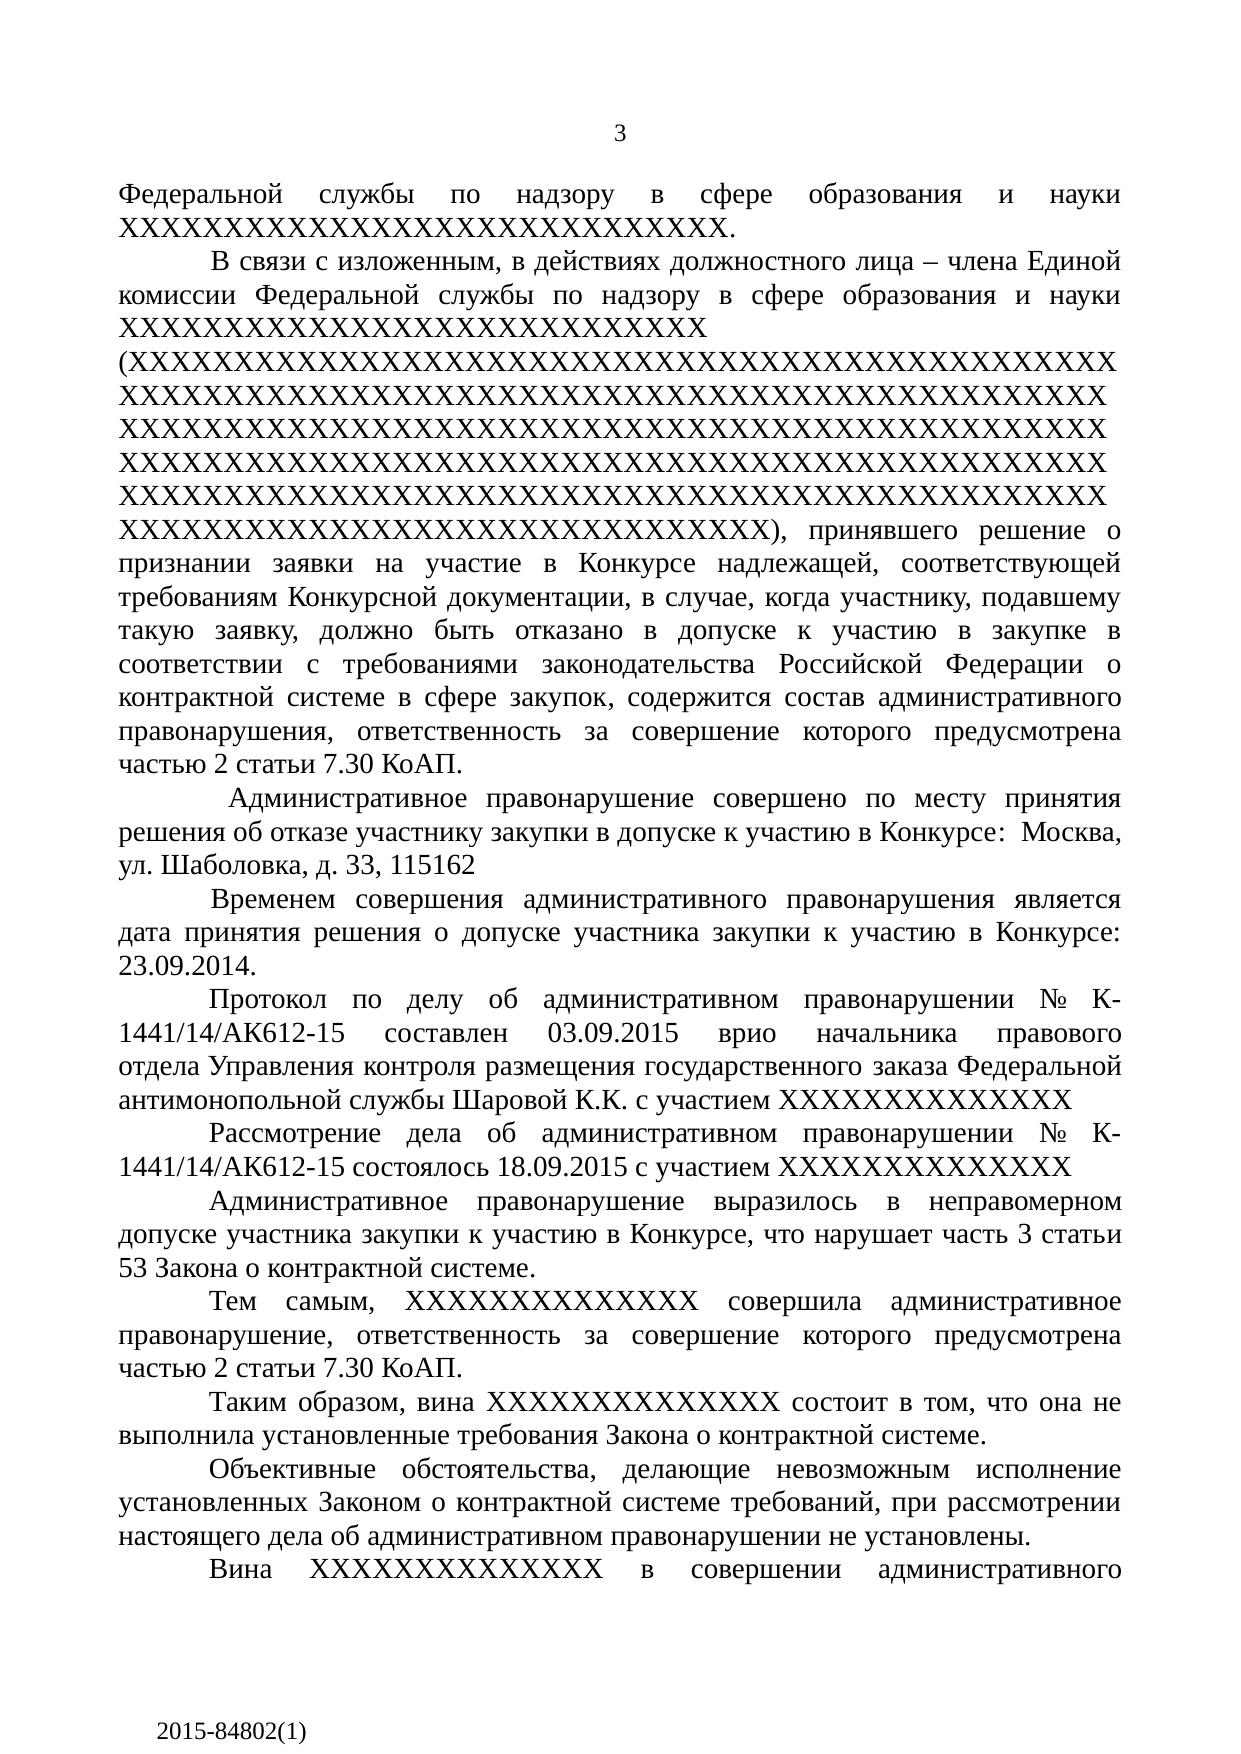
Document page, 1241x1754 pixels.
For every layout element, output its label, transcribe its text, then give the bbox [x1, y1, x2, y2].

text Административное правонарушение совершено по месту принятия решения об отказе участнику закупки в допуске к участию в Конкурсе: Москва, ул. Шаболовка, д. 33, 115162 [118, 780, 1122, 881]
text В связи с изложенным, в действиях должностного лица – члена Единой комиссии Федеральной службы по надзору в сфере образования и науки XXXXXXXXXXXXXXXXXXXXXXXXXXXX (XXXXXXXXXXXXXXXXXXXXXXXXXXXXXXXXXXXXXXXXXXXXXXXXXXXXXXXXXXXXXXXXXXXXXXXXXXXXXXXXXXXXXXXXXXXXXXXXXXXXXXXXXXXXXXXXXXXXXXXXXXXXXXXXXXXXXXXXXXXXXXXXXXXXXXXXXXXXXXXXXXXXXXXXXXXXXXXXXXXXXXXXXXXXXXXXXXXXXXXXXXXXXXXXXXXXXXXXXXXXXXXXXXXXXXXXXXXXXXXXXXXXXXXXXXXXXXXXXXXXXXXXXX), принявшего решение о признании заявки на участие в Конкурсе надлежащей, соответствующей требованиям Конкурсной документации, в случае, когда участнику, подавшему такую заявку, должно быть отказано в допуске к участию в закупке в соответствии с требованиями законодательства Российской Федерации о контрактной системе в сфере закупок, содержится состав административного правонарушения, ответственность за совершение которого предусмотрена частью 2 статьи 7.30 КоАП. [118, 243, 1122, 780]
text Вина XXXXXXXXXXXXXX в совершении административного [118, 1552, 1122, 1585]
text Федеральной службы по надзору в сфере образования и науки XXXXXXXXXXXXXXXXXXXXXXXXXXXXX. [118, 176, 1122, 243]
text Рассмотрение дела об административном правонарушении № К-1441/14/АК612-15 состоялось 18.09.2015 с участием XXXXXXXXXXXXXX [118, 1116, 1122, 1183]
text Объективные обстоятельства, делающие невозможным исполнение установленных Законом о контрактной системе требований, при рассмотрении настоящего дела об административном правонарушении не установлены. [118, 1451, 1122, 1552]
text Протокол по делу об административном правонарушении № К-1441/14/АК612-15 составлен 03.09.2015 врио начальника правового отдела Управления контроля размещения государственного заказа Федеральной антимонопольной службы Шаровой К.К. с участием XXXXXXXXXXXXXX [118, 981, 1122, 1116]
text Тем самым, XXXXXXXXXXXXXX совершила административное правонарушение, ответственность за совершение которого предусмотрена частью 2 статьи 7.30 КоАП. [118, 1283, 1122, 1384]
text Таким образом, вина XXXXXXXXXXXXXX состоит в том, что она не выполнила установленные требования Закона о контрактной системе. [118, 1384, 1122, 1451]
text Временем совершения административного правонарушения является дата принятия решения о допуске участника закупки к участию в Конкурсе: 23.09.2014. [118, 881, 1122, 981]
text Административное правонарушение выразилось в неправомерном допуске участника закупки к участию в Конкурсе, что нарушает часть 3 статьи 53 Закона о контрактной системе. [118, 1183, 1122, 1283]
